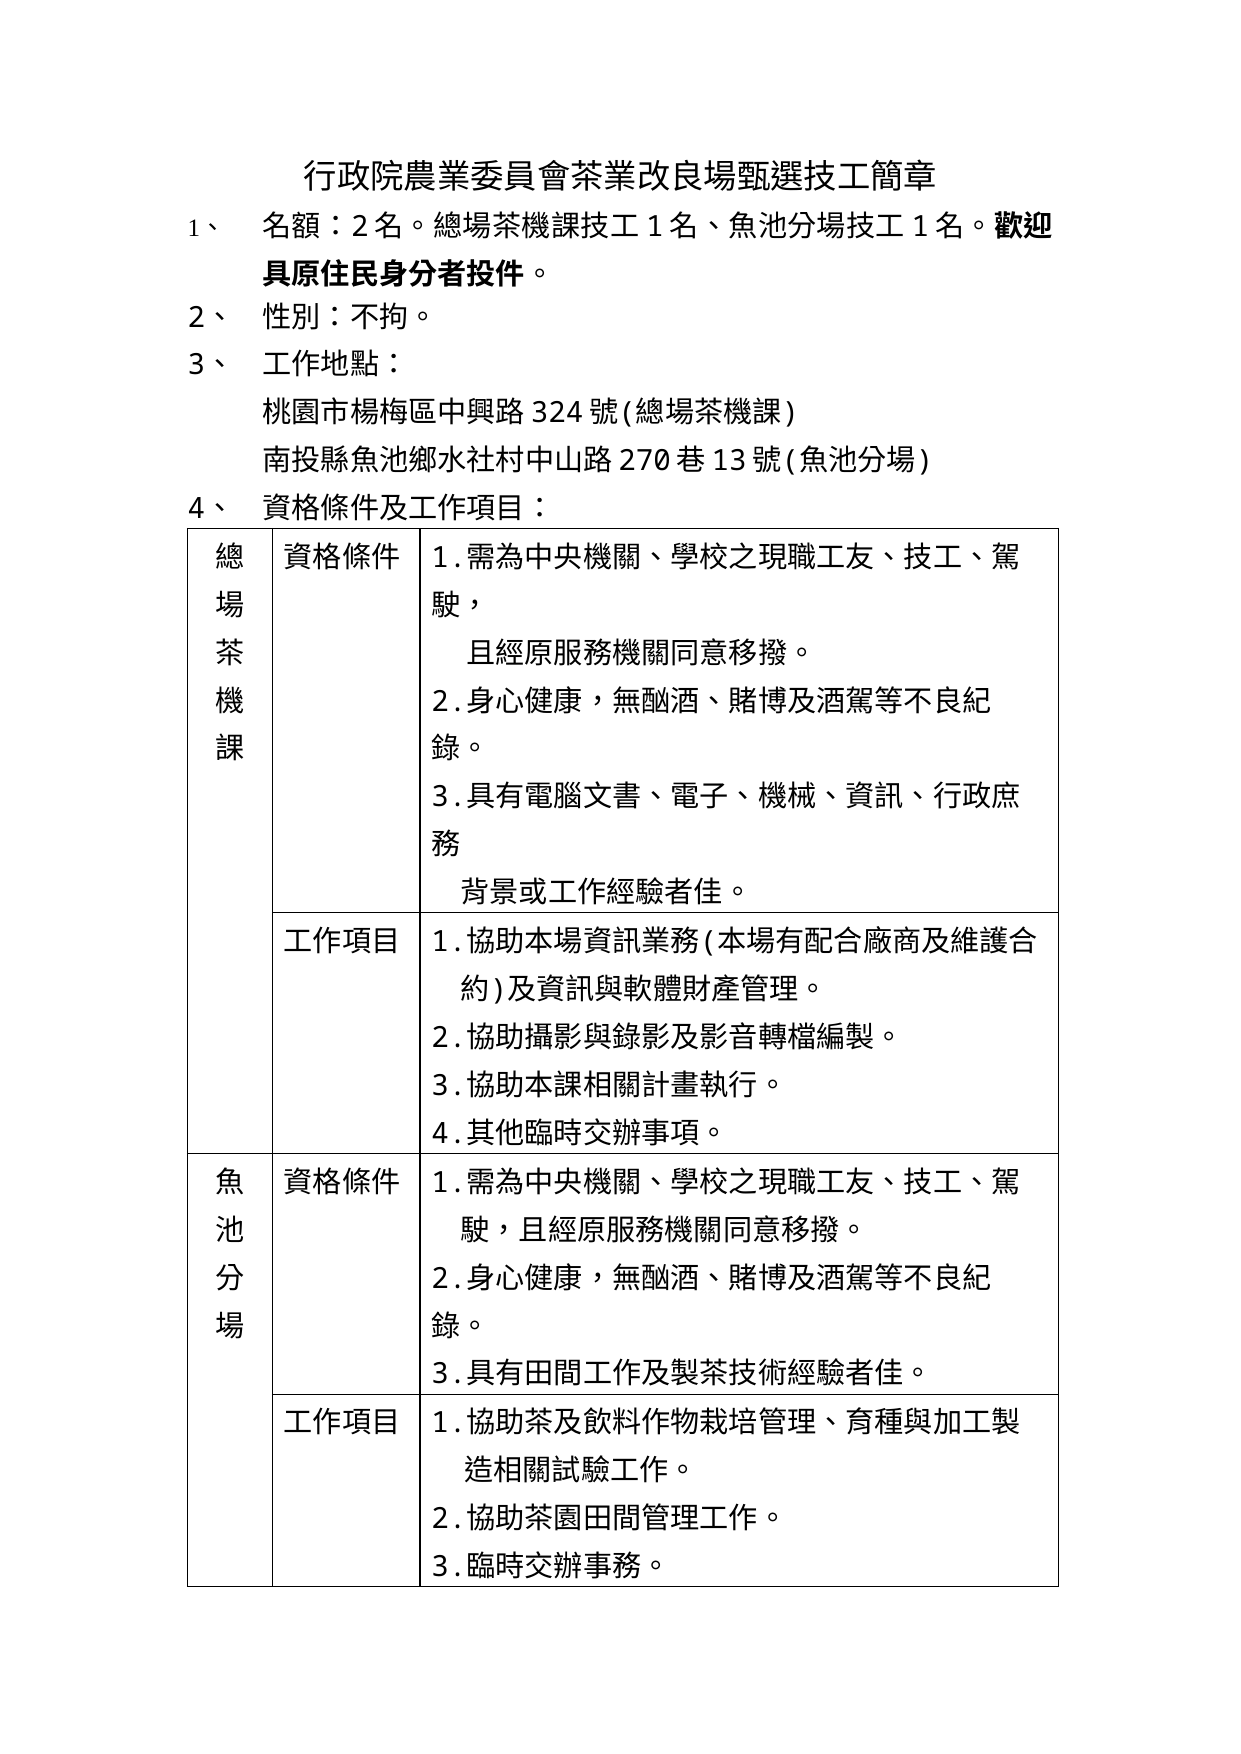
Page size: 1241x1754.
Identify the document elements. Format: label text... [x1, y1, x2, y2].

text 南投縣魚池鄉水社村中山路270巷13號(魚池分場) [262, 432, 1053, 480]
list 名額：2名。總場茶機課技工1名、魚池分場技工1名。歡迎具原住民身分者投件。 [187, 198, 1053, 294]
list 資格條件及工作項目： [187, 480, 1053, 528]
table_cell 魚池分場 [188, 1154, 272, 1586]
table_cell 工作項目 [273, 1395, 419, 1586]
table_cell 工作項目 [273, 913, 419, 1153]
list 工作地點： [187, 336, 1053, 384]
list 性別：不拘。 [187, 294, 1053, 336]
table_cell 1.需為中央機關、學校之現職工友、技工、駕駛，且經原服務機關同意移撥。 2.身心健康，無酗酒、賭博及酒駕等不良紀錄。 3.具有田間工作及製茶技術經驗者佳。 [421, 1154, 1058, 1393]
table_header 資格條件 [273, 529, 419, 912]
text 桃園市楊梅區中興路324號(總場茶機課) [262, 384, 1053, 432]
table_cell 資格條件 [273, 1154, 419, 1393]
table_header 總場茶機課 [188, 529, 272, 1153]
text 行政院農業委員會茶業改良場甄選技工簡章 [187, 150, 1053, 198]
table_cell 1.協助茶及飲料作物栽培管理、育種與加工製造相關試驗工作。 2.協助茶園田間管理工作。 3.臨時交辦事務。 [421, 1395, 1058, 1586]
table_header 1.需為中央機關、學校之現職工友、技工、駕駛， 且經原服務機關同意移撥。 2.身心健康，無酗酒、賭博及酒駕等不良紀錄。 3.具有電腦文書、電子、機械、資訊、行政庶務 背景或工作經驗者佳。 [421, 529, 1058, 912]
table_cell 1.協助本場資訊業務(本場有配合廠商及維護合 約)及資訊與軟體財產管理。 2.協助攝影與錄影及影音轉檔編製。 3.協助本課相關計畫執行。 4.其他臨時交辦事項。 [421, 913, 1058, 1153]
